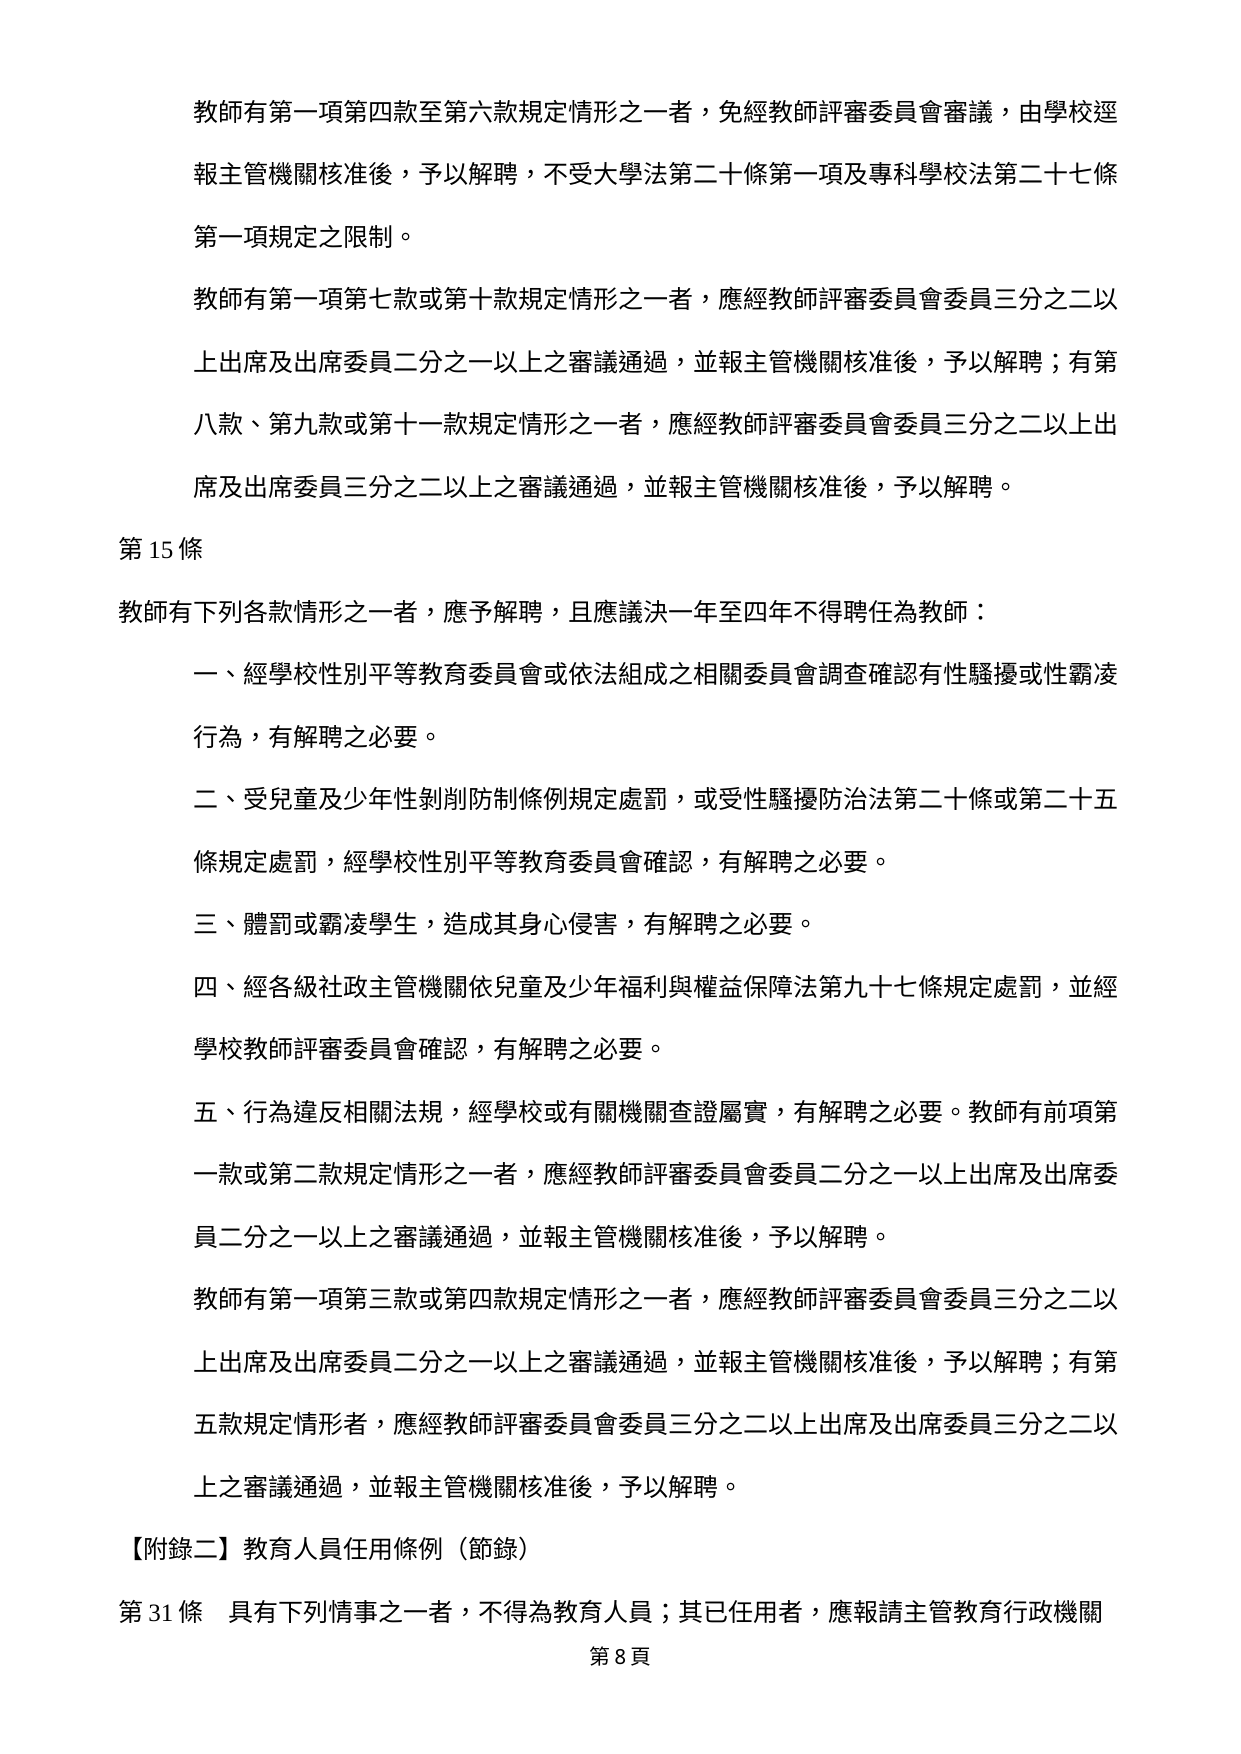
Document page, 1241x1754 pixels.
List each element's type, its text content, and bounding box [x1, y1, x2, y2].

text 第31條 具有下列情事之一者，不得為教育人員；其已任用者，應報請主管教育行政機關 [118, 1568, 1122, 1631]
text 教師有下列各款情形之一者，應予解聘，且終身不得聘任為教師： 一、動員戡亂時期終止後，犯內亂、外患罪，經有罪判決確定。 二、服公務，因貪污行為經有罪判決確定。 三、犯性侵害犯罪防治法第二條第一項所定之罪，經有罪判決確定。 四、經學校性別平等教育委員會或依法組成之相關委員會調查確認有性侵害行為屬實。 五、經學校性別平等教育委員會或依法組成之相關委員會調查確認有性騷擾或性霸凌行為，有解聘及終身不得聘任為教師之必要。 六、受兒童及少年性剝削防制條例規定處罰，或受性騷擾防治法第二十條或第二十五條規定處罰，經學校性別平等教育委員會確認，有解聘及終身不得聘任為教師之必要。 七、經各級社政主管機關依兒童及少年福利與權益保障法第九十七條規定處罰，並經學校教師評審委員會確認，有解聘及終身不得聘任為教師之必要。 八、知悉服務學校發生疑似校園性侵害事件，未依性別平等教育法規定通報，致再度發生校園性侵害事件；或偽造、變造、湮滅或隱匿他人所犯校園性侵害事件之證據，經學校或有關機關查證屬實。 九、偽造、變造或湮滅他人所犯校園毒品危害事件之證據，經學校或有關機關查證屬實。 十、體罰或霸凌學生，造成其身心嚴重侵害。 十一、行為違反相關法規，經學校或有關機關查證屬實，有解聘及終身不得聘任為教師之必要。 教師有前項第一款至第三款規定情形之一者，免經教師評審委員會審議，並免報主管機關核准，予以解聘，不受大學法第二十條第一項及專科學校法第二十七條第一項規定之限制。 教師有第一項第四款至第六款規定情形之一者，免經教師評審委員會審議，由學校逕報主管機關核准後，予以解聘，不受大學法第二十條第一項及專科學校法第二十七條第一項規定之限制。 教師有第一項第七款或第十款規定情形之一者，應經教師評審委員會委員三分之二以上出席及出席委員二分之一以上之審議通過，並報主管機關核准後，予以解聘；有第八款、第九款或第十一款規定情形之一者，應經教師評審委員會委員三分之二以上出席及出席委員三分之二以上之審議通過，並報主管機關核准後，予以解聘。 [118, 68, 1122, 506]
text 【附錄二】教育人員任用條例（節錄） [118, 1506, 1122, 1568]
text 第15條 [118, 506, 1122, 568]
text 教師有下列各款情形之一者，應予解聘，且應議決一年至四年不得聘任為教師： 一、經學校性別平等教育委員會或依法組成之相關委員會調查確認有性騷擾或性霸凌行為，有解聘之必要。 二、受兒童及少年性剝削防制條例規定處罰，或受性騷擾防治法第二十條或第二十五條規定處罰，經學校性別平等教育委員會確認，有解聘之必要。 三、體罰或霸凌學生，造成其身心侵害，有解聘之必要。 四、經各級社政主管機關依兒童及少年福利與權益保障法第九十七條規定處罰，並經學校教師評審委員會確認，有解聘之必要。 五、行為違反相關法規，經學校或有關機關查證屬實，有解聘之必要。教師有前項第一款或第二款規定情形之一者，應經教師評審委員會委員二分之一以上出席及出席委員二分之一以上之審議通過，並報主管機關核准後，予以解聘。 教師有第一項第三款或第四款規定情形之一者，應經教師評審委員會委員三分之二以上出席及出席委員二分之一以上之審議通過，並報主管機關核准後，予以解聘；有第五款規定情形者，應經教師評審委員會委員三分之二以上出席及出席委員三分之二以上之審議通過，並報主管機關核准後，予以解聘。 [118, 568, 1122, 1506]
